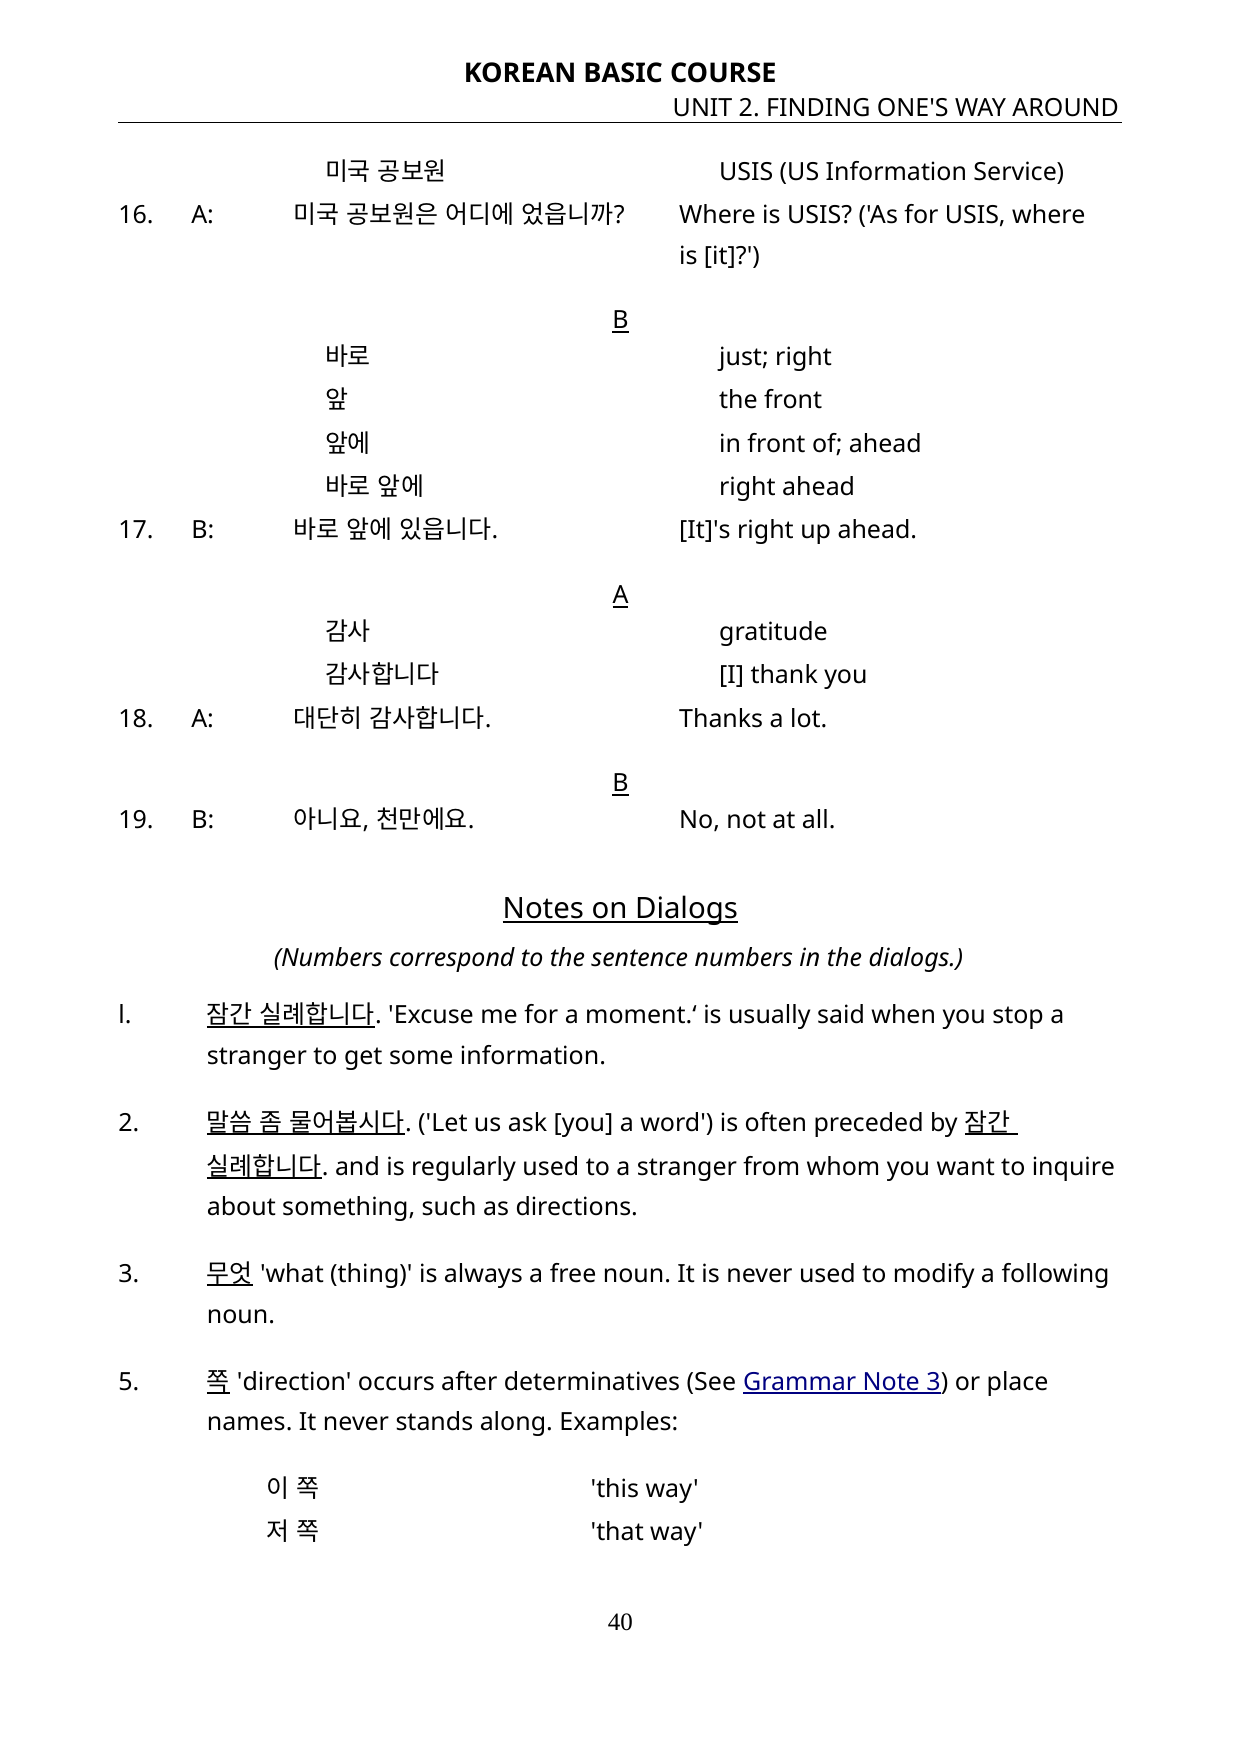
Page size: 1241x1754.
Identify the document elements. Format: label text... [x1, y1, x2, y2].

text A [118, 577, 1122, 611]
text 19. B: 아니요, 천만에요. No, not at all. [118, 799, 1122, 835]
text 2. 말씀 좀 물어봅시다. ('Let us ask [you] a word') is often preceded by 잠간 실례합니다. and is regularly used to a stranger from whom you want to inquire about something, such as directions. [118, 1102, 1122, 1223]
text (Numbers correspond to the sentence numbers in the dialogs.) [118, 939, 1122, 974]
text 이 쪽 'this way' 저 쪽 'that way' [266, 1468, 1122, 1548]
text B [118, 302, 1122, 336]
text 감사 gratitude 감사합니다 [I] thank you 18. A: 대단히 감사합니다. Thanks a lot. [118, 611, 1122, 734]
text 5. 쪽 'direction' occurs after determinatives (See Grammar Note 3) or place names. It never stands along. Examples: [118, 1361, 1122, 1438]
text l. 잠간 실례합니다. 'Excuse me for a moment.‘ is usually said when you stop a stranger to get some information. [118, 995, 1122, 1072]
text B [118, 765, 1122, 799]
text 바로 just; right 앞 the front 앞에 in front of; ahead 바로 앞에 right ahead 17. B: 바로 앞에 있읍니다. [It]'s right up ahead. [118, 336, 1122, 546]
subtitle Notes on Dialogs [118, 887, 1122, 927]
text 3. 무엇 'what (thing)' is always a free noun. It is never used to modify a following noun. [118, 1253, 1122, 1331]
text 미국 공보원 USIS (US Information Service) 16. A: 미국 공보원은 어디에 었읍니까? Where is USIS? ('As for USIS, where is [it]?') [118, 151, 1122, 272]
